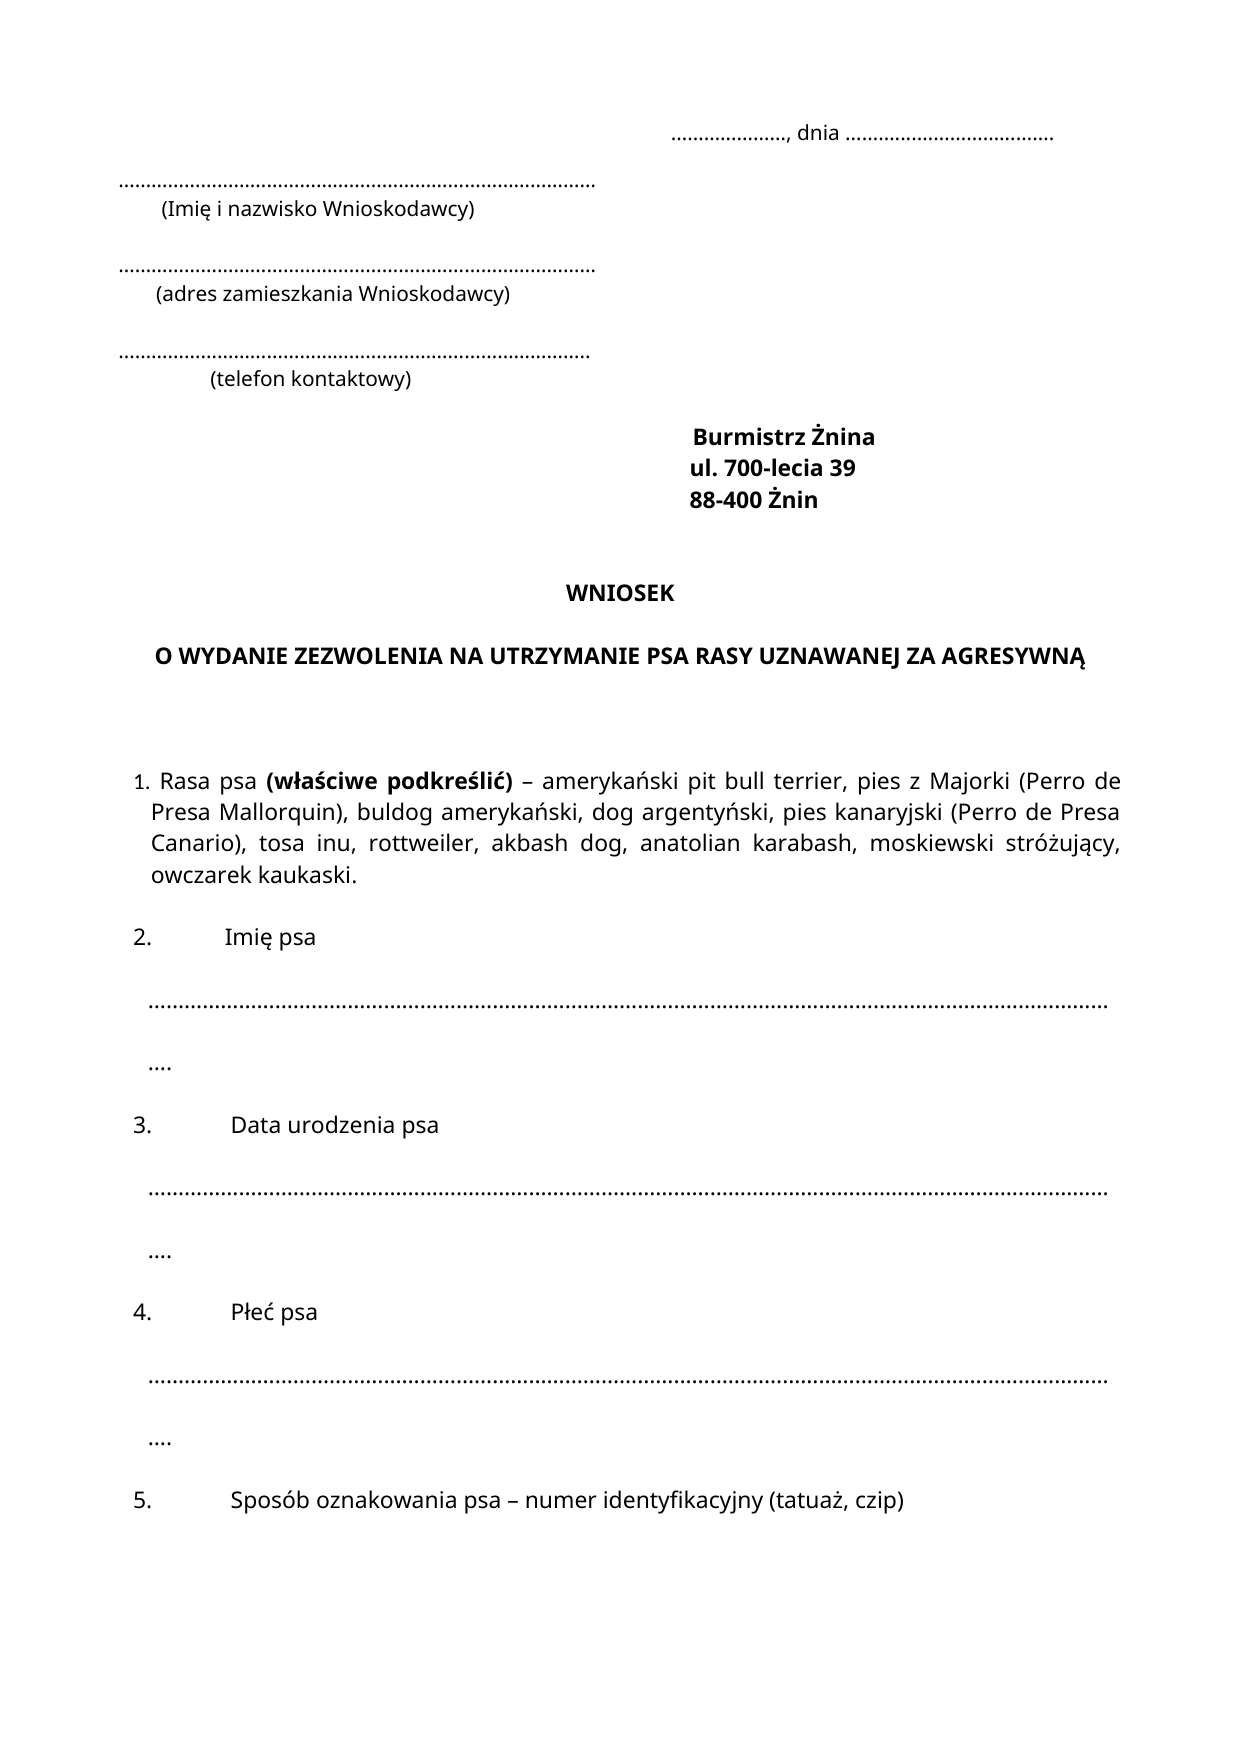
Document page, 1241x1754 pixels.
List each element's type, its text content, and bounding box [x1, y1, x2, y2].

text 88-400 Żnin [118, 484, 1122, 515]
text (Imię i nazwisko Wnioskodawcy) [118, 194, 1122, 222]
text WNIOSEK [118, 577, 1122, 609]
text O WYDANIE ZEZWOLENIA NA UTRZYMANIE PSA RASY UZNAWANEJ ZA AGRESYWNĄ [118, 640, 1122, 671]
list Sposób oznakowania psa – numer identyfikacyjny (tatuaż, czip) [133, 1484, 1122, 1515]
list ………………………………………………………………………………………………………………………………………………. [148, 984, 1122, 1077]
list Płeć psa [133, 1296, 1122, 1327]
text Burmistrz Żnina [118, 421, 1122, 452]
list ………………………………………………………………………………………………………………………………………………. [148, 1171, 1122, 1265]
list Imię psa [133, 921, 1122, 952]
text ………………………………………………………………………………………………………………………………………………. [148, 1359, 1122, 1452]
text ………………………………………………………………………….. [118, 336, 1122, 364]
text …………………………………………………………………………… [118, 165, 1122, 194]
text …………………, dnia ………....……………………. [118, 118, 1122, 147]
list Data urodzenia psa [133, 1109, 1122, 1140]
list Rasa psa (właściwe podkreślić) – amerykański pit bull terrier, pies z Majorki (Perro de Presa Mallorquin), buldog amerykański, dog argentyński, pies kanaryjski (Perro de Presa Canario), tosa inu, rottweiler, akbash dog, anatolian karabash, moskiewski stróżujący, owczarek kaukaski. [133, 765, 1122, 890]
text (telefon kontaktowy) [118, 364, 1122, 393]
text …………………………………………………………………………… [118, 251, 1122, 279]
text (adres zamieszkania Wnioskodawcy) [118, 279, 1122, 307]
text ul. 700-lecia 39 [118, 452, 1122, 484]
